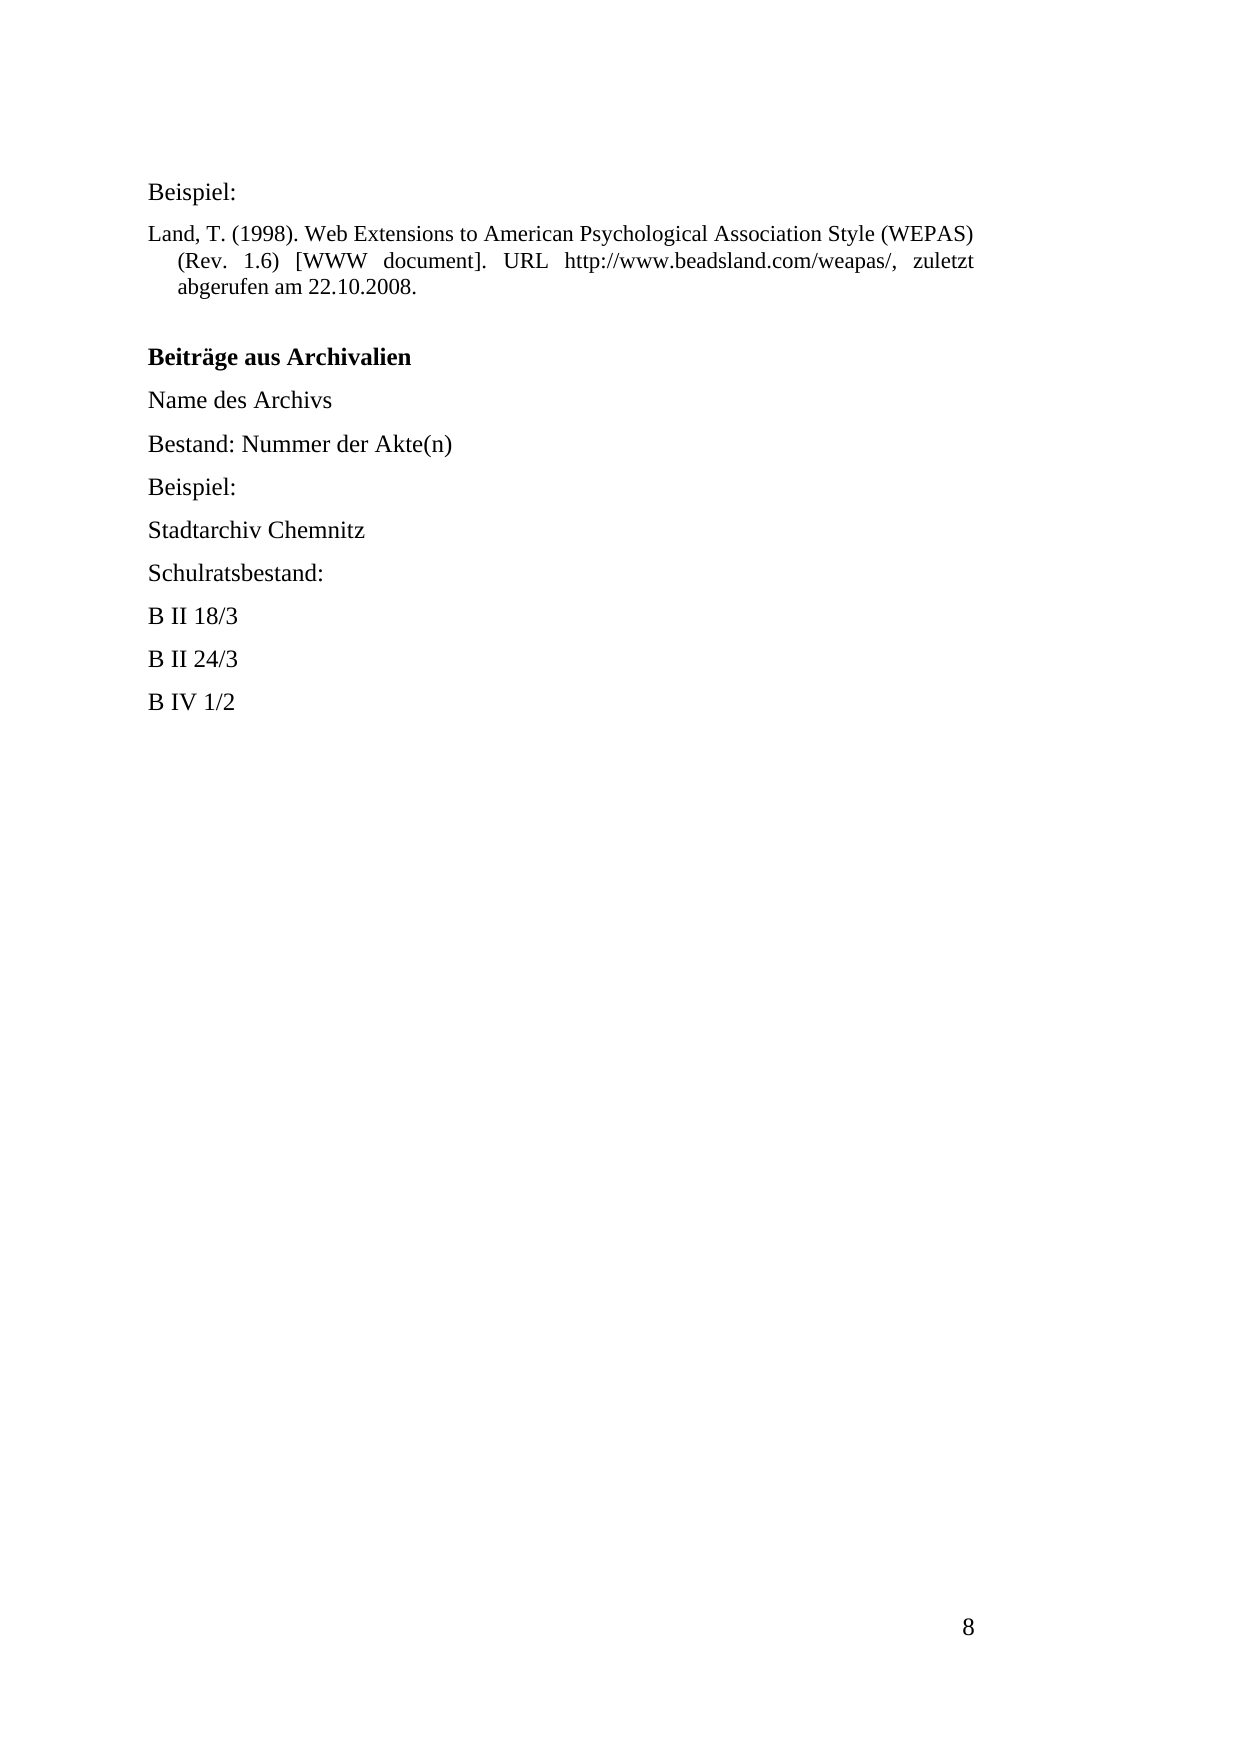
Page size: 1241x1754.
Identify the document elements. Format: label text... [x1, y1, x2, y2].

text Beispiel: [148, 177, 974, 206]
text Beiträge aus Archivalien [148, 342, 974, 371]
text Beispiel: [148, 472, 974, 501]
text Schulratsbestand: [148, 558, 974, 587]
text B IV 1/2 [148, 687, 974, 716]
text B II 24/3 [148, 644, 974, 673]
text Name des Archivs [148, 386, 974, 414]
text Stadtarchiv Chemnitz [148, 515, 974, 544]
text Bestand: Nummer der Akte(n) [148, 429, 974, 457]
text Land, T. (1998). Web Extensions to American Psychological Association Style (WEPAS) (Rev. 1.6) [WWW document]. URL http://www.beadsland.com/weapas/, zuletzt abgerufen am 22.10.2008. [148, 220, 974, 299]
text B II 18/3 [148, 601, 974, 630]
